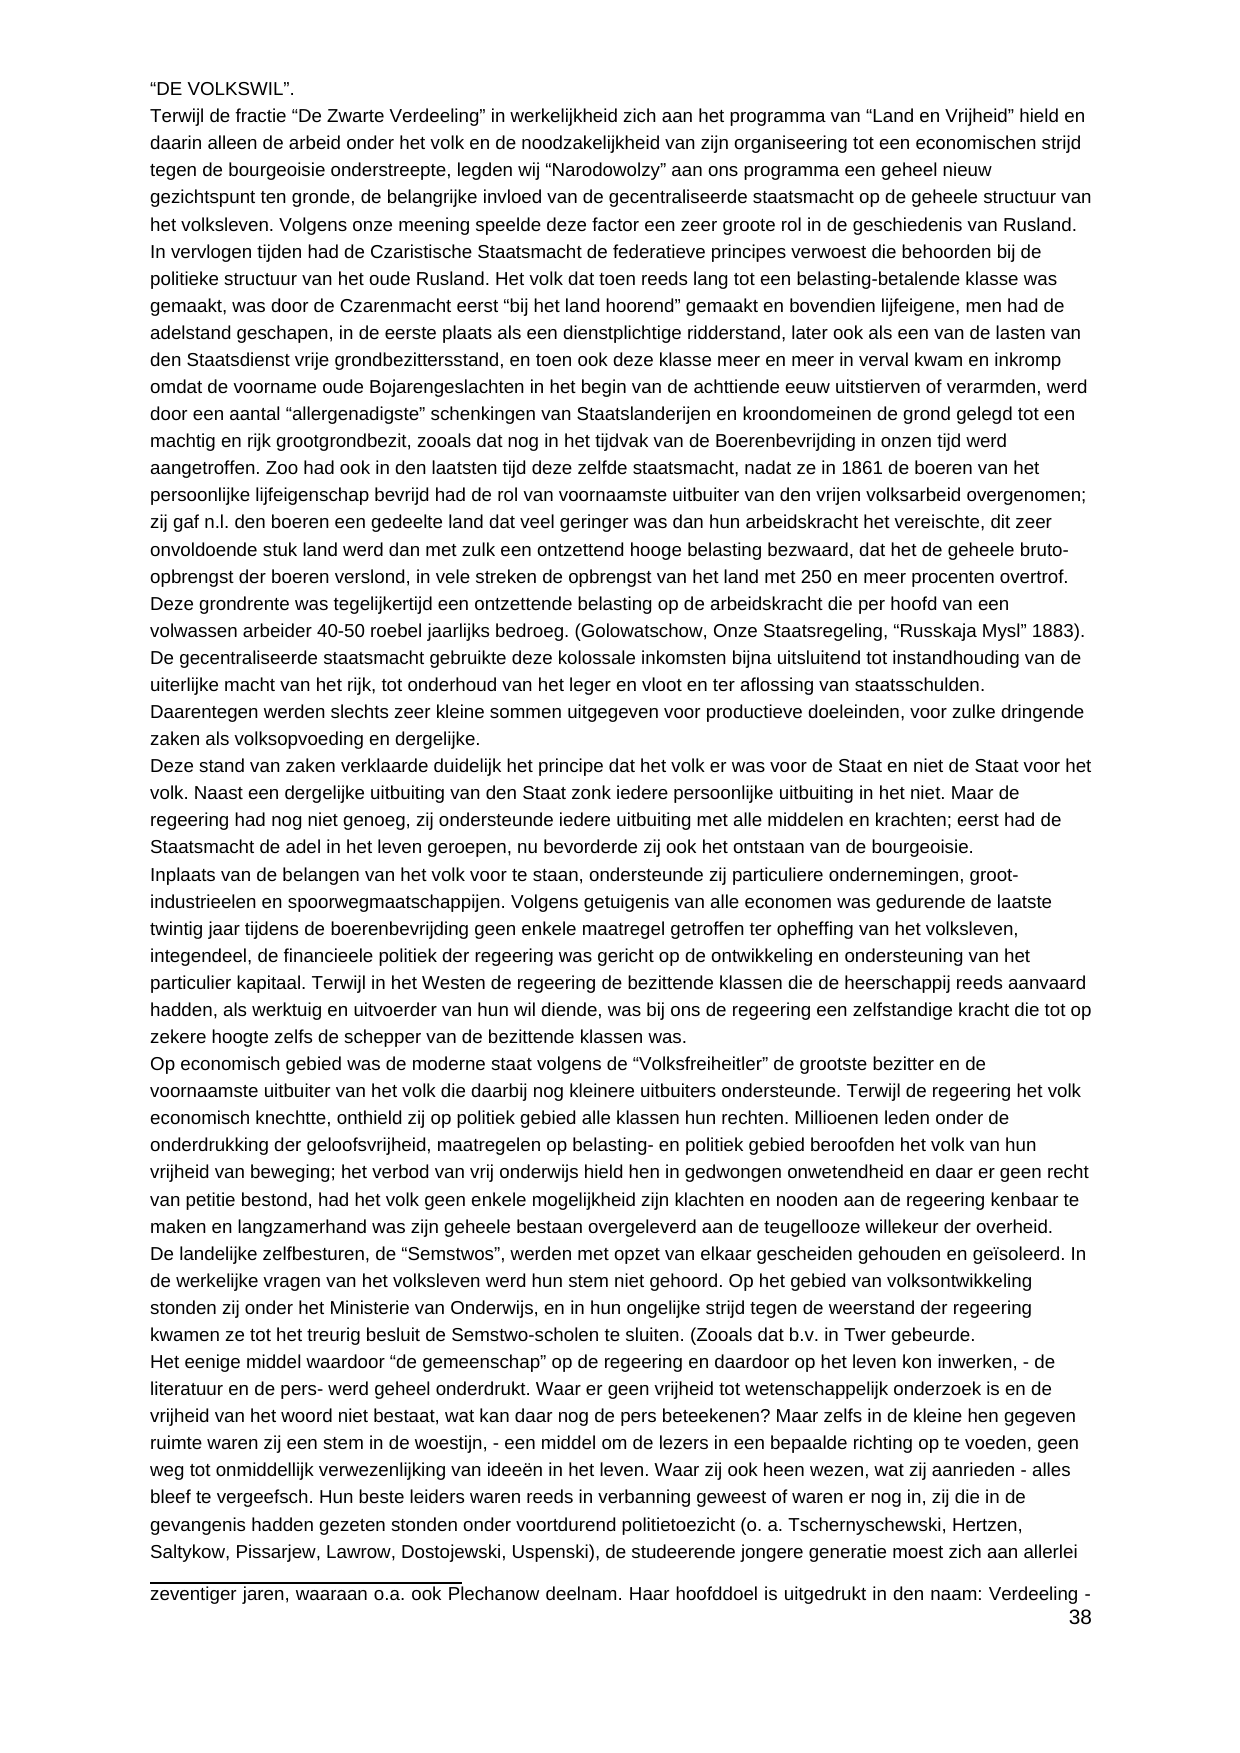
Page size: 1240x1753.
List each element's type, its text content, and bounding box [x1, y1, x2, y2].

text De landelijke zelfbesturen, de “Semstwos”, werden met opzet van elkaar gescheiden gehouden en geïsoleerd. In de werkelijke vragen van het volksleven werd hun stem niet gehoord. Op het gebied van volksontwikkeling stonden zij onder het Ministerie van Onderwijs, en in hun ongelijke strijd tegen de weerstand der regeering kwamen ze tot het treurig besluit de Semstwo-scholen te sluiten. (Zooals dat b.v. in Twer gebeurde. [150, 1238, 1092, 1347]
text Op economisch gebied was de moderne staat volgens de “Volksfreiheitler” de grootste bezitter en de voornaamste uitbuiter van het volk die daarbij nog kleinere uitbuiters ondersteunde. Terwijl de regeering het volk economisch knechtte, onthield zij op politiek gebied alle klassen hun rechten. Millioenen leden onder de onderdrukking der geloofsvrijheid, maatregelen op belasting- en politiek gebied beroofden het volk van hun vrijheid van beweging; het verbod van vrij onderwijs hield hen in gedwongen onwetendheid en daar er geen recht van petitie bestond, had het volk geen enkele mogelijkheid zijn klachten en nooden aan de regeering kenbaar te maken en langzamerhand was zijn geheele bestaan overgeleverd aan de teugellooze willekeur der overheid. [150, 1049, 1092, 1238]
text zeventiger jaren, waaraan o.a. ook Plechanow deelnam. Haar hoofddoel is uitgedrukt in den naam: Verdeeling [150, 1583, 1092, 1604]
text In vervlogen tijden had de Czaristische Staatsmacht de federatieve principes verwoest die behoorden bij de politieke structuur van het oude Rusland. Het volk dat toen reeds lang tot een belasting-betalende klasse was gemaakt, was door de Czarenmacht eerst “bij het land hoorend” gemaakt en bovendien lijfeigene, men had de adelstand geschapen, in de eerste plaats als een dienstplichtige ridderstand, later ook als een van de lasten van den Staatsdienst vrije grondbezittersstand, en toen ook deze klasse meer en meer in verval kwam en inkromp omdat de voorname oude Bojarengeslachten in het begin van de achttiende eeuw uitstierven of verarmden, werd door een aantal “allergenadigste” schenkingen van Staatslanderijen en kroondomeinen de grond gelegd tot een machtig en rijk grootgrondbezit, zooals dat nog in het tijdvak van de Boerenbevrijding in onzen tijd werd aangetroffen. Zoo had ook in den laatsten tijd deze zelfde staatsmacht, nadat ze in 1861 de boeren van het persoonlijke lijfeigenschap bevrijd had de rol van voornaamste uitbuiter van den vrijen volksarbeid overgenomen; zij gaf n.l. den boeren een gedeelte land dat veel geringer was dan hun arbeidskracht het vereischte, dit zeer onvoldoende stuk land werd dan met zulk een ontzettend hooge belasting bezwaard, dat het de geheele bruto-opbrengst der boeren verslond, in vele streken de opbrengst van het land met 250 en meer procenten overtrof. Deze grondrente was tegelijkertijd een ontzettende belasting op de arbeidskracht die per hoofd van een volwassen arbeider 40-50 roebel jaarlijks bedroeg. (Golowatschow, Onze Staatsregeling, “Russkaja Mysl” 1883). De gecentraliseerde staatsmacht gebruikte deze kolossale inkomsten bijna uitsluitend tot instandhouding van de uiterlijke macht van het rijk, tot onderhoud van het leger en vloot en ter aflossing van staatsschulden. Daarentegen werden slechts zeer kleine sommen uitgegeven voor productieve doeleinden, voor zulke dringende zaken als volksopvoeding en dergelijke. [150, 236, 1092, 751]
text Inplaats van de belangen van het volk voor te staan, ondersteunde zij particuliere ondernemingen, groot-industrieelen en spoorwegmaatschappijen. Volgens getuigenis van alle economen was gedurende de laatste twintig jaar tijdens de boerenbevrijding geen enkele maatregel getroffen ter opheffing van het volksleven, integendeel, de financieele politiek der regeering was gericht op de ontwikkeling en ondersteuning van het particulier kapitaal. Terwijl in het Westen de regeering de bezittende klassen die de heerschappij reeds aanvaard hadden, als werktuig en uitvoerder van hun wil diende, was bij ons de regeering een zelfstandige kracht die tot op zekere hoogte zelfs de schepper van de bezittende klassen was. [150, 859, 1092, 1049]
text Deze stand van zaken verklaarde duidelijk het principe dat het volk er was voor de Staat en niet de Staat voor het volk. Naast een dergelijke uitbuiting van den Staat zonk iedere persoonlijke uitbuiting in het niet. Maar de regeering had nog niet genoeg, zij ondersteunde iedere uitbuiting met alle middelen en krachten; eerst had de Staatsmacht de adel in het leven geroepen, nu bevorderde zij ook het ontstaan van de bourgeoisie. [150, 751, 1092, 859]
text Het eenige middel waardoor “de gemeenschap” op de regeering en daardoor op het leven kon inwerken, - de literatuur en de pers- werd geheel onderdrukt. Waar er geen vrijheid tot wetenschappelijk onderzoek is en de vrijheid van het woord niet bestaat, wat kan daar nog de pers beteekenen? Maar zelfs in de kleine hen gegeven ruimte waren zij een stem in de woestijn, - een middel om de lezers in een bepaalde richting op te voeden, geen weg tot onmiddellijk verwezenlijking van ideeën in het leven. Waar zij ook heen wezen, wat zij aanrieden - alles bleef te vergeefsch. Hun beste leiders waren reeds in verbanning geweest of waren er nog in, zij die in de gevangenis hadden gezeten stonden onder voortdurend politietoezicht (o. a. Tschernyschewski, Hertzen, Saltykow, Pissarjew, Lawrow, Dostojewski, Uspenski), de studeerende jongere generatie moest zich aan allerlei [150, 1347, 1092, 1563]
text Terwijl de fractie “De Zwarte Verdeeling” in werkelijkheid zich aan het programma van “Land en Vrijheid” hield en daarin alleen de arbeid onder het volk en de noodzakelijkheid van zijn organiseering tot een economischen strijd tegen de bourgeoisie onderstreepte, legden wij “Narodowolzy” aan ons programma een geheel nieuw gezichtspunt ten gronde, de belangrijke invloed van de gecentraliseerde staatsmacht op de geheele structuur van het volksleven. Volgens onze meening speelde deze factor een zeer groote rol in de geschiedenis van Rusland. [150, 101, 1092, 236]
text “DE VOLKSWIL”. [150, 74, 1092, 101]
